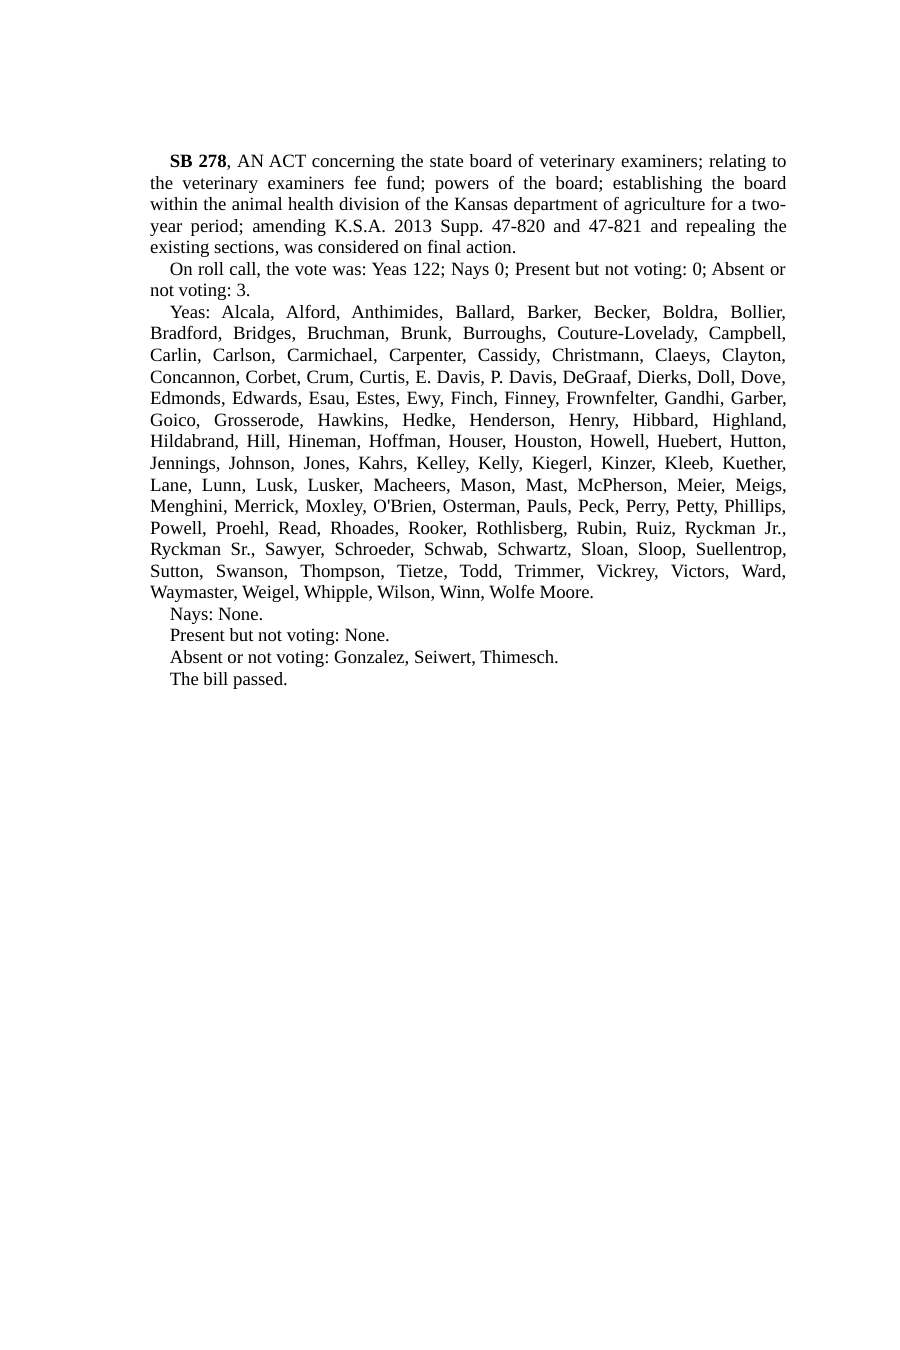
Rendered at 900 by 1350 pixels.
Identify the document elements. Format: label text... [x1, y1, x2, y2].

text Present but not voting: None. [150, 624, 787, 646]
text Nays: None. [150, 603, 787, 624]
text Yeas: Alcala, Alford, Anthimides, Ballard, Barker, Becker, Boldra, Bollier, Bradford, Bridges, Bruchman, Brunk, Burroughs, Couture-Lovelady, Campbell, Carlin, Carlson, Carmichael, Carpenter, Cassidy, Christmann, Claeys, Clayton, Concannon, Corbet, Crum, Curtis, E. Davis, P. Davis, DeGraaf, Dierks, Doll, Dove, Edmonds, Edwards, Esau, Estes, Ewy, Finch, Finney, Frownfelter, Gandhi, Garber, Goico, Grosserode, Hawkins, Hedke, Henderson, Henry, Hibbard, Highland, Hildabrand, Hill, Hineman, Hoffman, Houser, Houston, Howell, Huebert, Hutton, Jennings, Johnson, Jones, Kahrs, Kelley, Kelly, Kiegerl, Kinzer, Kleeb, Kuether, Lane, Lunn, Lusk, Lusker, Macheers, Mason, Mast, McPherson, Meier, Meigs, Menghini, Merrick, Moxley, O'Brien, Osterman, Pauls, Peck, Perry, Petty, Phillips, Powell, Proehl, Read, Rhoades, Rooker, Rothlisberg, Rubin, Ruiz, Ryckman Jr., Ryckman Sr., Sawyer, Schroeder, Schwab, Schwartz, Sloan, Sloop, Suellentrop, Sutton, Swanson, Thompson, Tietze, Todd, Trimmer, Vickrey, Victors, Ward, Waymaster, Weigel, Whipple, Wilson, Winn, Wolfe Moore. [150, 301, 787, 603]
text SB 278, AN ACT concerning the state board of veterinary examiners; relating to the veterinary examiners fee fund; powers of the board; establishing the board within the animal health division of the Kansas department of agriculture for a two-year period; amending K.S.A. 2013 Supp. 47-820 and 47-821 and repealing the existing sections, was considered on final action. [150, 150, 787, 258]
text Absent or not voting: Gonzalez, Seiwert, Thimesch. [150, 646, 787, 667]
text On roll call, the vote was: Yeas 122; Nays 0; Present but not voting: 0; Absent or not voting: 3. [150, 258, 787, 301]
text The bill passed. [150, 667, 787, 689]
